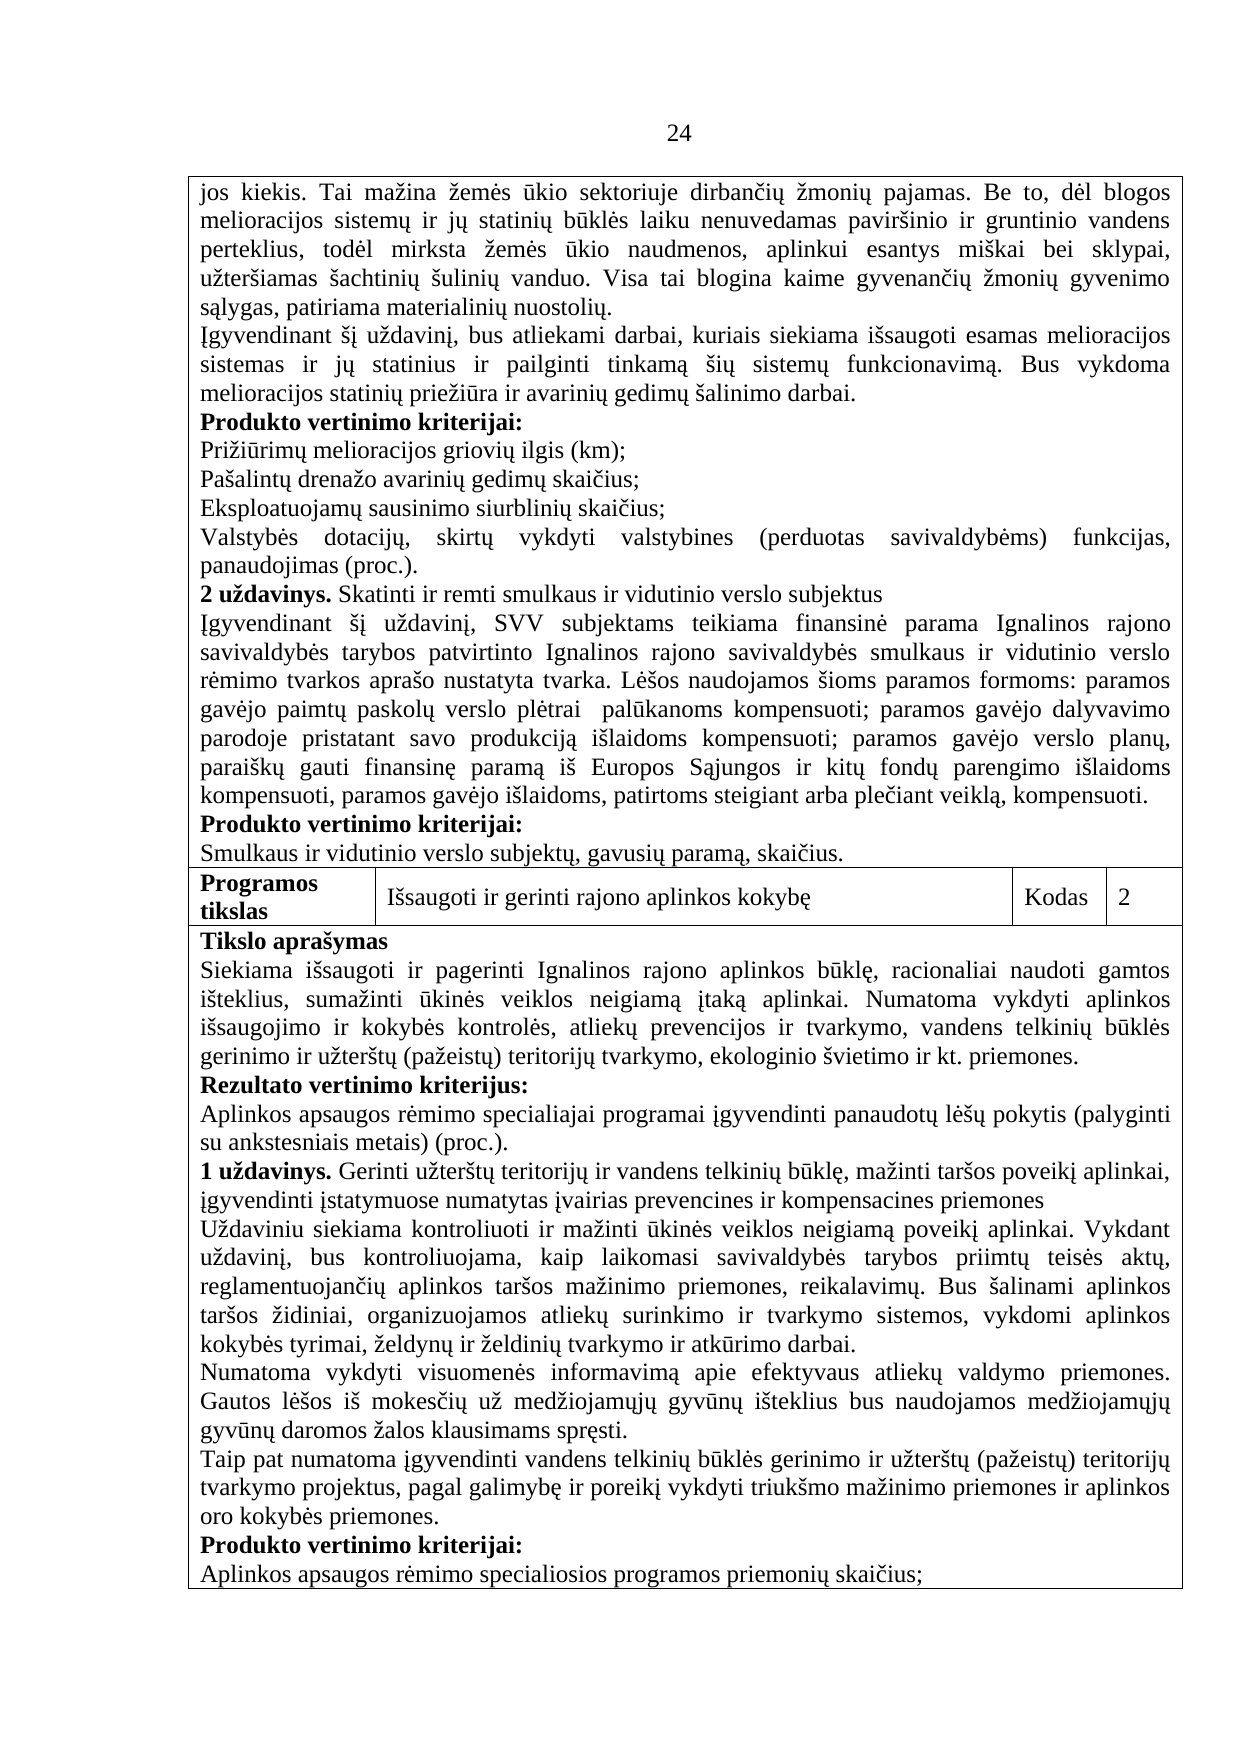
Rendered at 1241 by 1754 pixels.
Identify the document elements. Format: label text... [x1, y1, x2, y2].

table_cell 2 [1107, 868, 1182, 925]
table_cell jos kiekis. Tai mažina žemės ūkio sektoriuje dirbančių žmonių pajamas. Be to, dėl blogos melioracijos sistemų ir jų statinių būklės laiku nenuvedamas paviršinio ir gruntinio vandens perteklius, todėl mirksta žemės ūkio naudmenos, aplinkui esantys miškai bei sklypai, užteršiamas šachtinių šulinių vanduo. Visa tai blogina kaime gyvenančių žmonių gyvenimo sąlygas, patiriama materialinių nuostolių. Įgyvendinant šį uždavinį, bus atliekami darbai, kuriais siekiama išsaugoti esamas melioracijos sistemas ir jų statinius ir pailginti tinkamą šių sistemų funkcionavimą. Bus vykdoma melioracijos statinių priežiūra ir avarinių gedimų šalinimo darbai. Produkto vertinimo kriterijai: Prižiūrimų melioracijos griovių ilgis (km); Pašalintų drenažo avarinių gedimų skaičius; Eksploatuojamų sausinimo siurblinių skaičius; Valstybės dotacijų, skirtų vykdyti valstybines (perduotas savivaldybėms) funkcijas, panaudojimas (proc.). 2 uždavinys. Skatinti ir remti smulkaus ir vidutinio verslo subjektus Įgyvendinant šį uždavinį, SVV subjektams teikiama finansinė parama Ignalinos rajono savivaldybės tarybos patvirtinto Ignalinos rajono savivaldybės smulkaus ir vidutinio verslo rėmimo tvarkos aprašo nustatyta tvarka. Lėšos naudojamos šioms paramos formoms: paramos gavėjo paimtų paskolų verslo plėtrai palūkanoms kompensuoti; paramos gavėjo dalyvavimo parodoje pristatant savo produkciją išlaidoms kompensuoti; paramos gavėjo verslo planų, paraiškų gauti finansinę paramą iš Europos Sąjungos ir kitų fondų parengimo išlaidoms kompensuoti, paramos gavėjo išlaidoms, patirtoms steigiant arba plečiant veiklą, kompensuoti. Produkto vertinimo kriterijai: Smulkaus ir vidutinio verslo subjektų, gavusių paramą, skaičius. [189, 177, 1182, 867]
table_cell Kodas [1013, 868, 1106, 925]
table_cell Programos tikslas [189, 868, 375, 925]
table_cell Tikslo aprašymas Siekiama išsaugoti ir pagerinti Ignalinos rajono aplinkos būklę, racionaliai naudoti gamtos išteklius, sumažinti ūkinės veiklos neigiamą įtaką aplinkai. Numatoma vykdyti aplinkos išsaugojimo ir kokybės kontrolės, atliekų prevencijos ir tvarkymo, vandens telkinių būklės gerinimo ir užterštų (pažeistų) teritorijų tvarkymo, ekologinio švietimo ir kt. priemones. Rezultato vertinimo kriterijus: Aplinkos apsaugos rėmimo specialiajai programai įgyvendinti panaudotų lėšų pokytis (palyginti su ankstesniais metais) (proc.). 1 uždavinys. Gerinti užterštų teritorijų ir vandens telkinių būklę, mažinti taršos poveikį aplinkai, įgyvendinti įstatymuose numatytas įvairias prevencines ir kompensacines priemones Uždaviniu siekiama kontroliuoti ir mažinti ūkinės veiklos neigiamą poveikį aplinkai. Vykdant uždavinį, bus kontroliuojama, kaip laikomasi savivaldybės tarybos priimtų teisės aktų, reglamentuojančių aplinkos taršos mažinimo priemones, reikalavimų. Bus šalinami aplinkos taršos židiniai, organizuojamos atliekų surinkimo ir tvarkymo sistemos, vykdomi aplinkos kokybės tyrimai, želdynų ir želdinių tvarkymo ir atkūrimo darbai. Numatoma vykdyti visuomenės informavimą apie efektyvaus atliekų valdymo priemones. Gautos lėšos iš mokesčių už medžiojamųjų gyvūnų išteklius bus naudojamos medžiojamųjų gyvūnų daromos žalos klausimams spręsti. Taip pat numatoma įgyvendinti vandens telkinių būklės gerinimo ir užterštų (pažeistų) teritorijų tvarkymo projektus, pagal galimybę ir poreikį vykdyti triukšmo mažinimo priemones ir aplinkos oro kokybės priemones. Produkto vertinimo kriterijai: Aplinkos apsaugos rėmimo specialiosios programos priemonių skaičius; [189, 926, 1182, 1587]
table_cell Išsaugoti ir gerinti rajono aplinkos kokybę [376, 868, 1012, 925]
